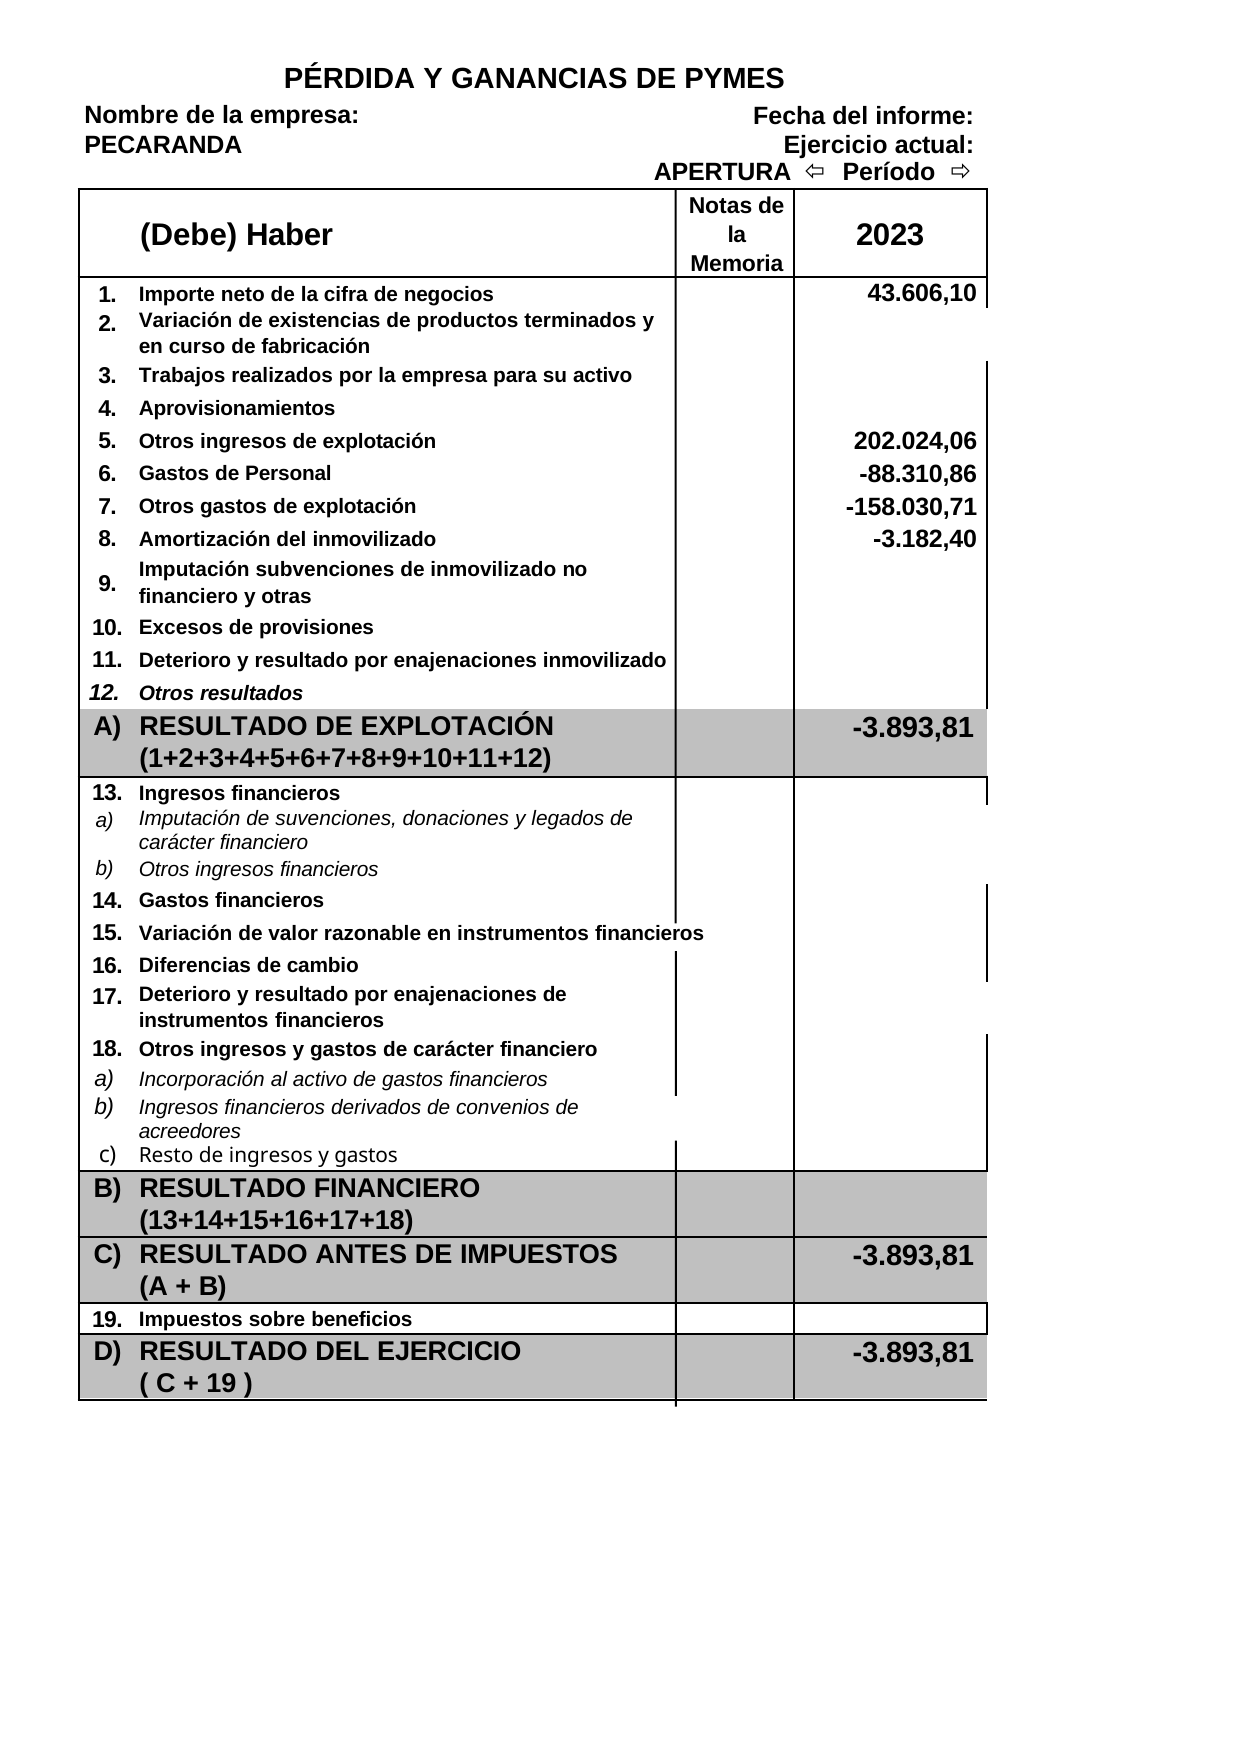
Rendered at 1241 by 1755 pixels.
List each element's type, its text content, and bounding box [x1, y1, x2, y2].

table_cell 3. [80, 361, 130, 392]
table_cell [686, 556, 793, 611]
table_cell [795, 884, 986, 917]
table_cell 4. [80, 392, 130, 424]
table_cell 12. [80, 676, 130, 709]
table_cell [686, 856, 793, 884]
table_header PÉRDIDA Y GANANCIAS DE PYMES [79, 63, 987, 99]
table_cell 15. [80, 917, 130, 949]
table_cell [686, 278, 793, 307]
table_cell 14. [80, 884, 130, 917]
table_cell Otros gastos de explotación [130, 490, 674, 523]
table_cell 9. [80, 556, 130, 611]
table_cell a) [80, 805, 130, 856]
table_cell [686, 611, 793, 644]
table_cell [677, 190, 686, 276]
table_cell [795, 949, 986, 982]
table_cell Gastos financieros [130, 884, 674, 917]
table_cell 16. [80, 949, 130, 982]
table_cell [795, 1143, 986, 1170]
table_cell [795, 308, 987, 361]
table_cell  Período  [794, 161, 987, 188]
table_cell Imputación subvenciones de inmovilizado no financiero y otras [130, 556, 674, 611]
table_cell [686, 982, 793, 1034]
table_cell [686, 805, 793, 856]
table_cell [795, 982, 987, 1034]
table_cell [795, 1172, 987, 1236]
table_cell [686, 1172, 793, 1236]
table_cell 6. [80, 457, 130, 490]
table_cell 5. [80, 424, 130, 457]
table_cell Imputación de suvenciones, donaciones y legados de carácter financiero [130, 805, 674, 856]
table_cell [795, 1093, 986, 1143]
table_cell [686, 644, 793, 676]
table_cell Gastos de Personal [130, 457, 674, 490]
table_cell -158.030,71 [795, 490, 986, 523]
table_cell [795, 1064, 986, 1093]
table_cell Amortización del inmovilizado [130, 523, 674, 556]
table_cell [795, 856, 987, 884]
table_cell (Debe) Haber [130, 190, 674, 276]
table_cell -3.893,81 [795, 1238, 987, 1302]
table_cell [795, 392, 986, 424]
table_cell Otros resultados [130, 676, 674, 709]
table_cell 18. [80, 1034, 130, 1064]
table_cell RESULTADO DE EXPLOTACIÓN (1+2+3+4+5+6+7+8+9+10+11+12) [130, 709, 674, 776]
table_cell Otros ingresos financieros [130, 856, 674, 884]
table_cell [79, 161, 130, 188]
table_cell [686, 1238, 793, 1302]
table_cell Trabajos realizados por la empresa para su activo [130, 361, 674, 392]
table_cell A) [80, 709, 130, 776]
table_cell b) [80, 1093, 130, 1143]
table_cell [795, 676, 986, 709]
table_cell [795, 1304, 986, 1332]
table_cell [686, 392, 793, 424]
table_cell 1. [80, 278, 130, 307]
table_cell 10. [80, 611, 130, 644]
table_cell Importe neto de la cifra de negocios [130, 278, 674, 307]
table_cell Otros ingresos de explotación [130, 424, 674, 457]
table_cell 202.024,06 [795, 424, 986, 457]
table_cell [686, 361, 793, 392]
table_cell Notas de la Memoria [686, 190, 793, 276]
table_cell b) [80, 856, 130, 884]
table_cell 11. [80, 644, 130, 676]
table_cell -3.893,81 [795, 1335, 987, 1398]
table_cell [795, 1034, 986, 1064]
table_cell Excesos de provisiones [130, 611, 674, 644]
table_cell [686, 1093, 793, 1143]
table_cell c) [80, 1143, 130, 1170]
table_cell [686, 709, 793, 776]
table_cell C) [80, 1238, 130, 1302]
table_cell [686, 949, 793, 982]
table_cell APERTURA [130, 161, 794, 188]
table_cell Deterioro y resultado por enajenaciones de instrumentos financieros [130, 982, 674, 1034]
table_cell Fecha del informe: [686, 99, 987, 132]
table_cell [686, 884, 793, 917]
table_cell 17. [80, 982, 130, 1034]
table_cell B) [80, 1172, 130, 1236]
table_cell 13. [80, 778, 130, 805]
table_cell RESULTADO FINANCIERO (13+14+15+16+17+18) [130, 1172, 674, 1236]
table_cell [686, 778, 793, 805]
table_cell -3.182,40 [795, 523, 986, 556]
table_cell Aprovisionamientos [130, 392, 674, 424]
table_cell [795, 644, 986, 676]
table_cell [686, 676, 793, 709]
table_cell 43.606,10 [795, 278, 986, 307]
table_cell [795, 556, 986, 611]
table_cell RESULTADO DEL EJERCICIO ( C + 19 ) [130, 1335, 674, 1398]
table_cell [795, 805, 987, 856]
table_cell D) [80, 1335, 130, 1398]
table_cell -88.310,86 [795, 457, 986, 490]
table_cell Ingresos financieros [130, 778, 674, 805]
table_cell [795, 917, 986, 949]
table_cell [686, 1335, 793, 1398]
table_cell Diferencias de cambio [130, 949, 686, 982]
table_cell RESULTADO ANTES DE IMPUESTOS (A + B) [130, 1238, 674, 1302]
table_cell [686, 523, 793, 556]
table_cell 19. [80, 1304, 130, 1332]
table_cell [686, 308, 793, 361]
table_cell [686, 1143, 793, 1170]
table_cell Resto de ingresos y gastos [130, 1143, 674, 1170]
table_cell Incorporación al activo de gastos financieros [130, 1064, 674, 1093]
table_cell [686, 424, 793, 457]
table_cell a) [80, 1064, 130, 1093]
table_cell [795, 611, 986, 644]
table_cell Variación de valor razonable en instrumentos financieros [130, 917, 793, 949]
table_cell Ingresos financieros derivados de convenios de acreedores [130, 1093, 686, 1143]
table_cell 7. [80, 490, 130, 523]
table_cell [686, 1064, 793, 1093]
table_cell [686, 490, 793, 523]
table_cell 8. [80, 523, 130, 556]
table_cell 2023 [795, 190, 986, 276]
table_cell [686, 457, 793, 490]
table_cell [686, 1034, 793, 1064]
table_cell [795, 361, 986, 392]
table_cell -3.893,81 [795, 709, 987, 776]
table_cell [80, 190, 130, 276]
table_cell Nombre de la empresa: [79, 99, 686, 132]
table_cell [686, 1304, 793, 1332]
table_cell Deterioro y resultado por enajenaciones inmovilizado [130, 644, 674, 676]
table_cell Otros ingresos y gastos de carácter financiero [130, 1034, 674, 1064]
table_cell 2. [80, 308, 130, 361]
table_cell [795, 778, 986, 805]
table_cell PECARANDA [79, 132, 686, 161]
table_cell Ejercicio actual: [686, 132, 987, 161]
table_cell Impuestos sobre beneficios [130, 1304, 674, 1332]
table_cell Variación de existencias de productos terminados y en curso de fabricación [130, 308, 674, 361]
